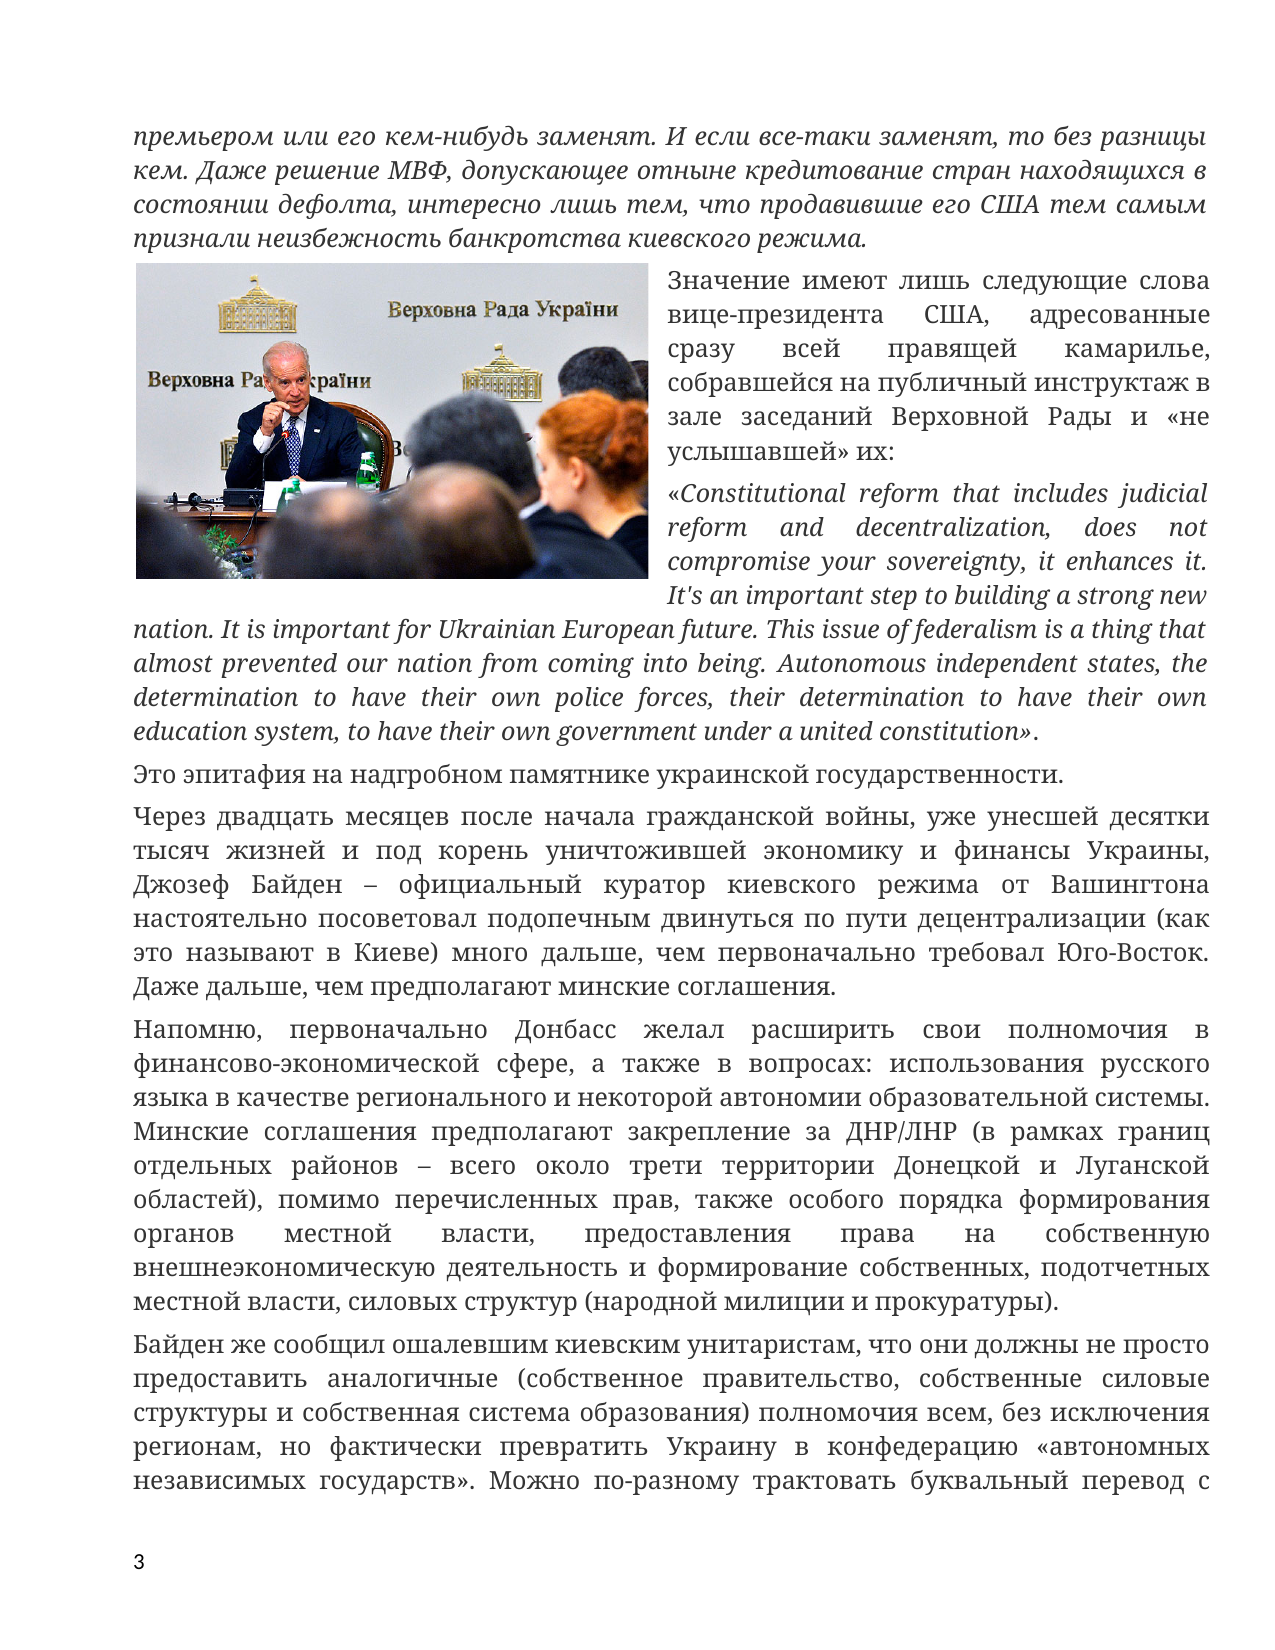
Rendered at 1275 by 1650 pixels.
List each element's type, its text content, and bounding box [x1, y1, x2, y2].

text Это эпитафия на надгробном памятнике украинской государственности. [133, 756, 1211, 790]
picture [136, 263, 649, 579]
text Через двадцать месяцев после начала гражданской войны, уже унесшей десятки тысяч жизней и под корень уничтожившей экономику и финансы Украины, Джозеф Байден – официальный куратор киевского режима от Вашингтона настоятельно посоветовал подопечным двинуться по пути децентрализации (как это называют в Киеве) много дальше, чем первоначально требовал Юго-Восток. Даже дальше, чем предполагают минские соглашения. [133, 799, 1211, 1003]
text «Constitutional reform that includes judicial reform and decentralization, does not compromise your sovereignty, it enhances it. It's an important step to building a strong new nation. It is important for Ukrainian European future. This issue of federalism is a thing that almost prevented our nation from coming into being. Autonomous independent states, the determination to have their own police forces, their determination to have their own education system, to have their own government under a united constitution». [133, 476, 1211, 748]
text премьером или его кем-нибудь заменят. И если все-таки заменят, то без разницы кем. Даже решение МВФ, допускающее отныне кредитование стран находящихся в состоянии дефолта, интересно лишь тем, что продавившие его США тем самым признали неизбежность банкротства киевского режима. [133, 118, 1211, 254]
text Напомню, первоначально Донбасс желал расширить свои полномочия в финансово-экономической сфере, а также в вопросах: использования русского языка в качестве регионального и некоторой автономии образовательной системы. Минские соглашения предполагают закрепление за ДНР/ЛНР (в рамках границ отдельных районов – всего около трети территории Донецкой и Луганской областей), помимо перечисленных прав, также особого порядка формирования органов местной власти, предоставления права на собственную внешнеэкономическую деятельность и формирование собственных, подотчетных местной власти, силовых структур (народной милиции и прокуратуры). [133, 1011, 1211, 1318]
text Значение имеют лишь следующие слова вице-президента США, адресованные сразу всей правящей камарилье, собравшейся на публичный инструктаж в зале заседаний Верховной Рады и «не услышавшей» их: [649, 263, 1211, 467]
text Байден же сообщил ошалевшим киевским унитаристам, что они должны не просто предоставить аналогичные (собственное правительство, собственные силовые структуры и собственная система образования) полномочия всем, без исключения регионам, но фактически превратить Украину в конфедерацию «автономных независимых государств». Можно по-разному трактовать буквальный перевод с [133, 1326, 1211, 1497]
